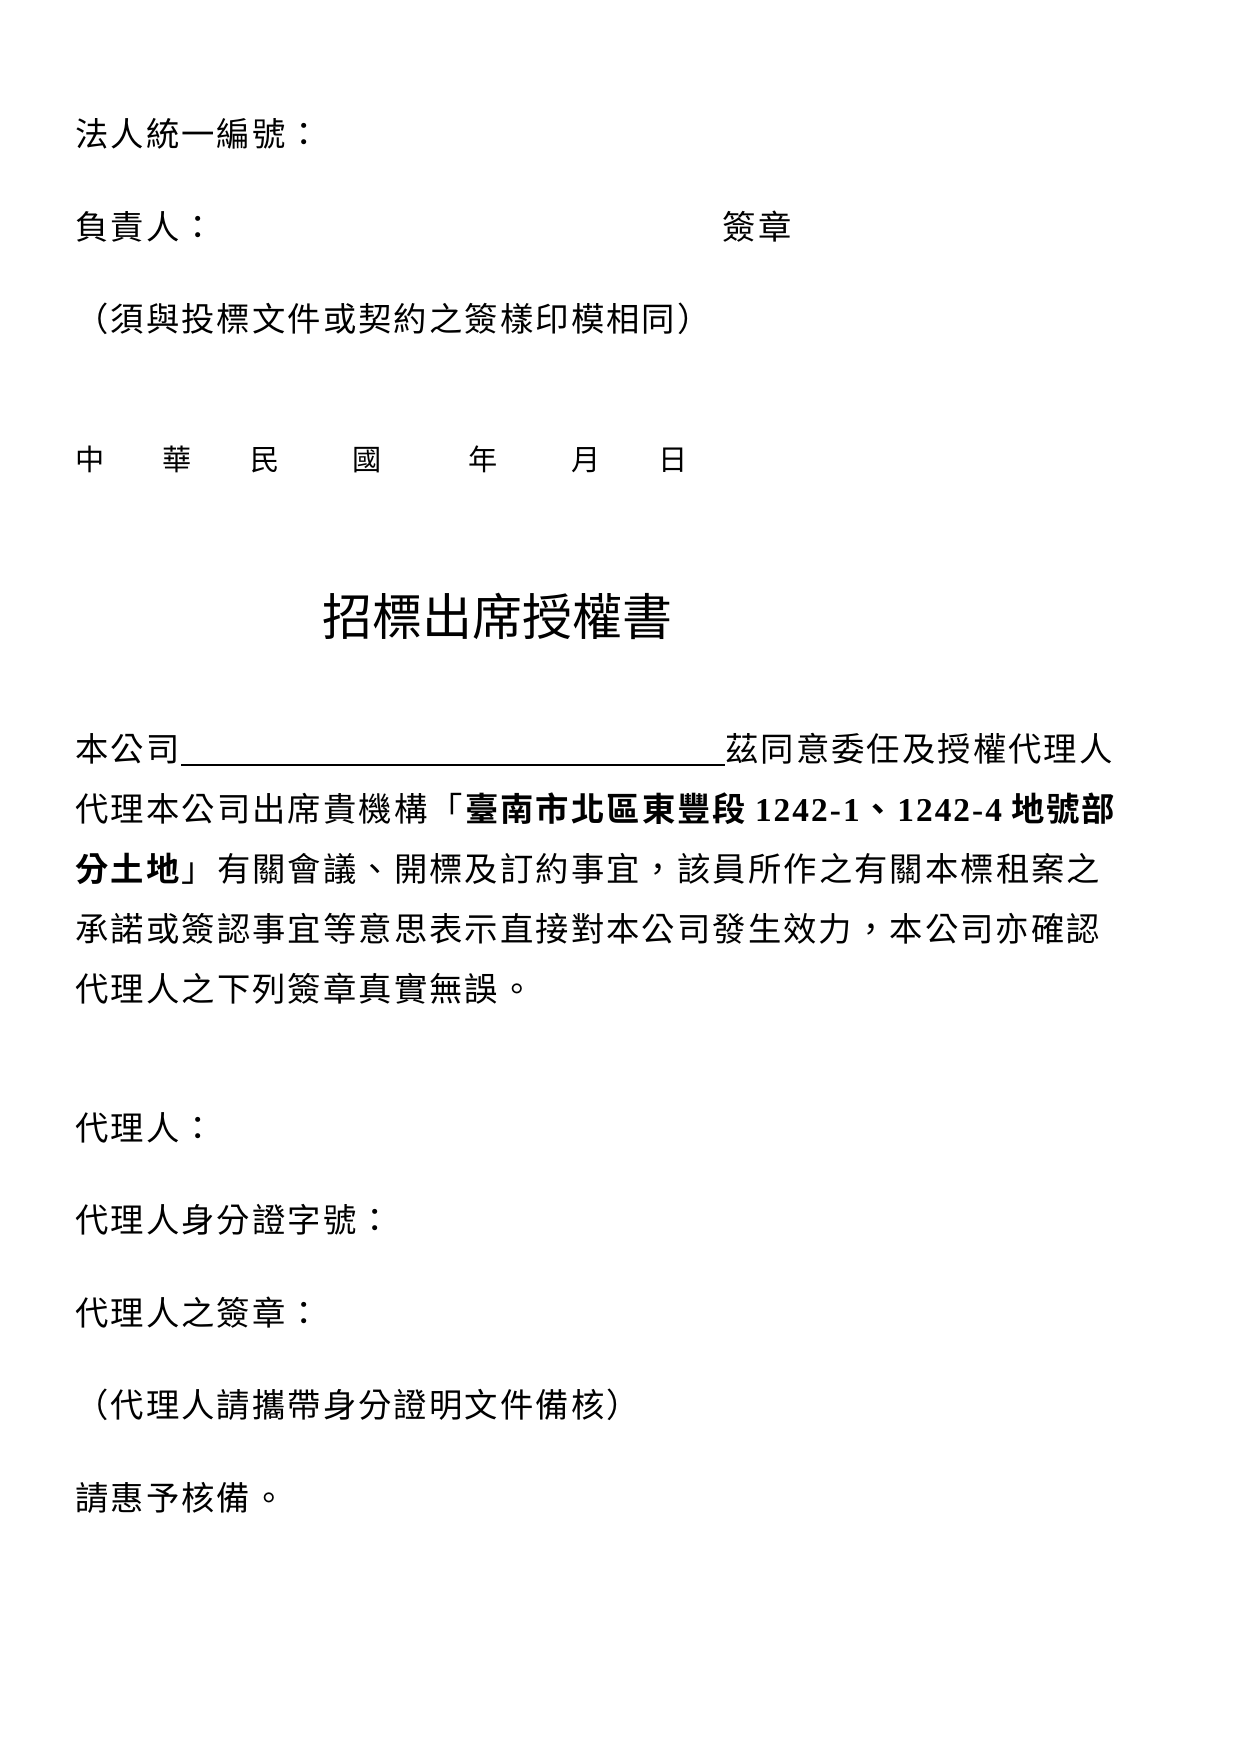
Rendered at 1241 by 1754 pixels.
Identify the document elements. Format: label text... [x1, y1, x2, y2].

text （須與投標文件或契約之簽樣印模相同） [75, 276, 1000, 338]
text （代理人請攜帶身分證明文件備核） [75, 1361, 1051, 1424]
text 代理人身分證字號： [75, 1176, 1051, 1239]
text 負責人： 簽章 [75, 183, 1000, 246]
text 法人統一編號： [75, 91, 1000, 153]
text 代理人： [75, 1084, 1051, 1146]
text 中 華 民 國 年 月 日 [75, 353, 1125, 478]
text 招標出席授權書 [262, 541, 937, 666]
text 代理人之簽章： [75, 1269, 1051, 1331]
text 本公司 茲同意委任及授權代理人 代理本公司出席貴機構「臺南市北區東豐段1242-1、1242-4地號部分土地」有關會議、開標及訂約事宜，該員所作之有關本標租案之承諾或簽認事宜等意思表示直接對本公司發生效力，本公司亦確認代理人之下列簽章真實無誤。 [75, 722, 1121, 1011]
text 請惠予核備。 [75, 1454, 1000, 1516]
